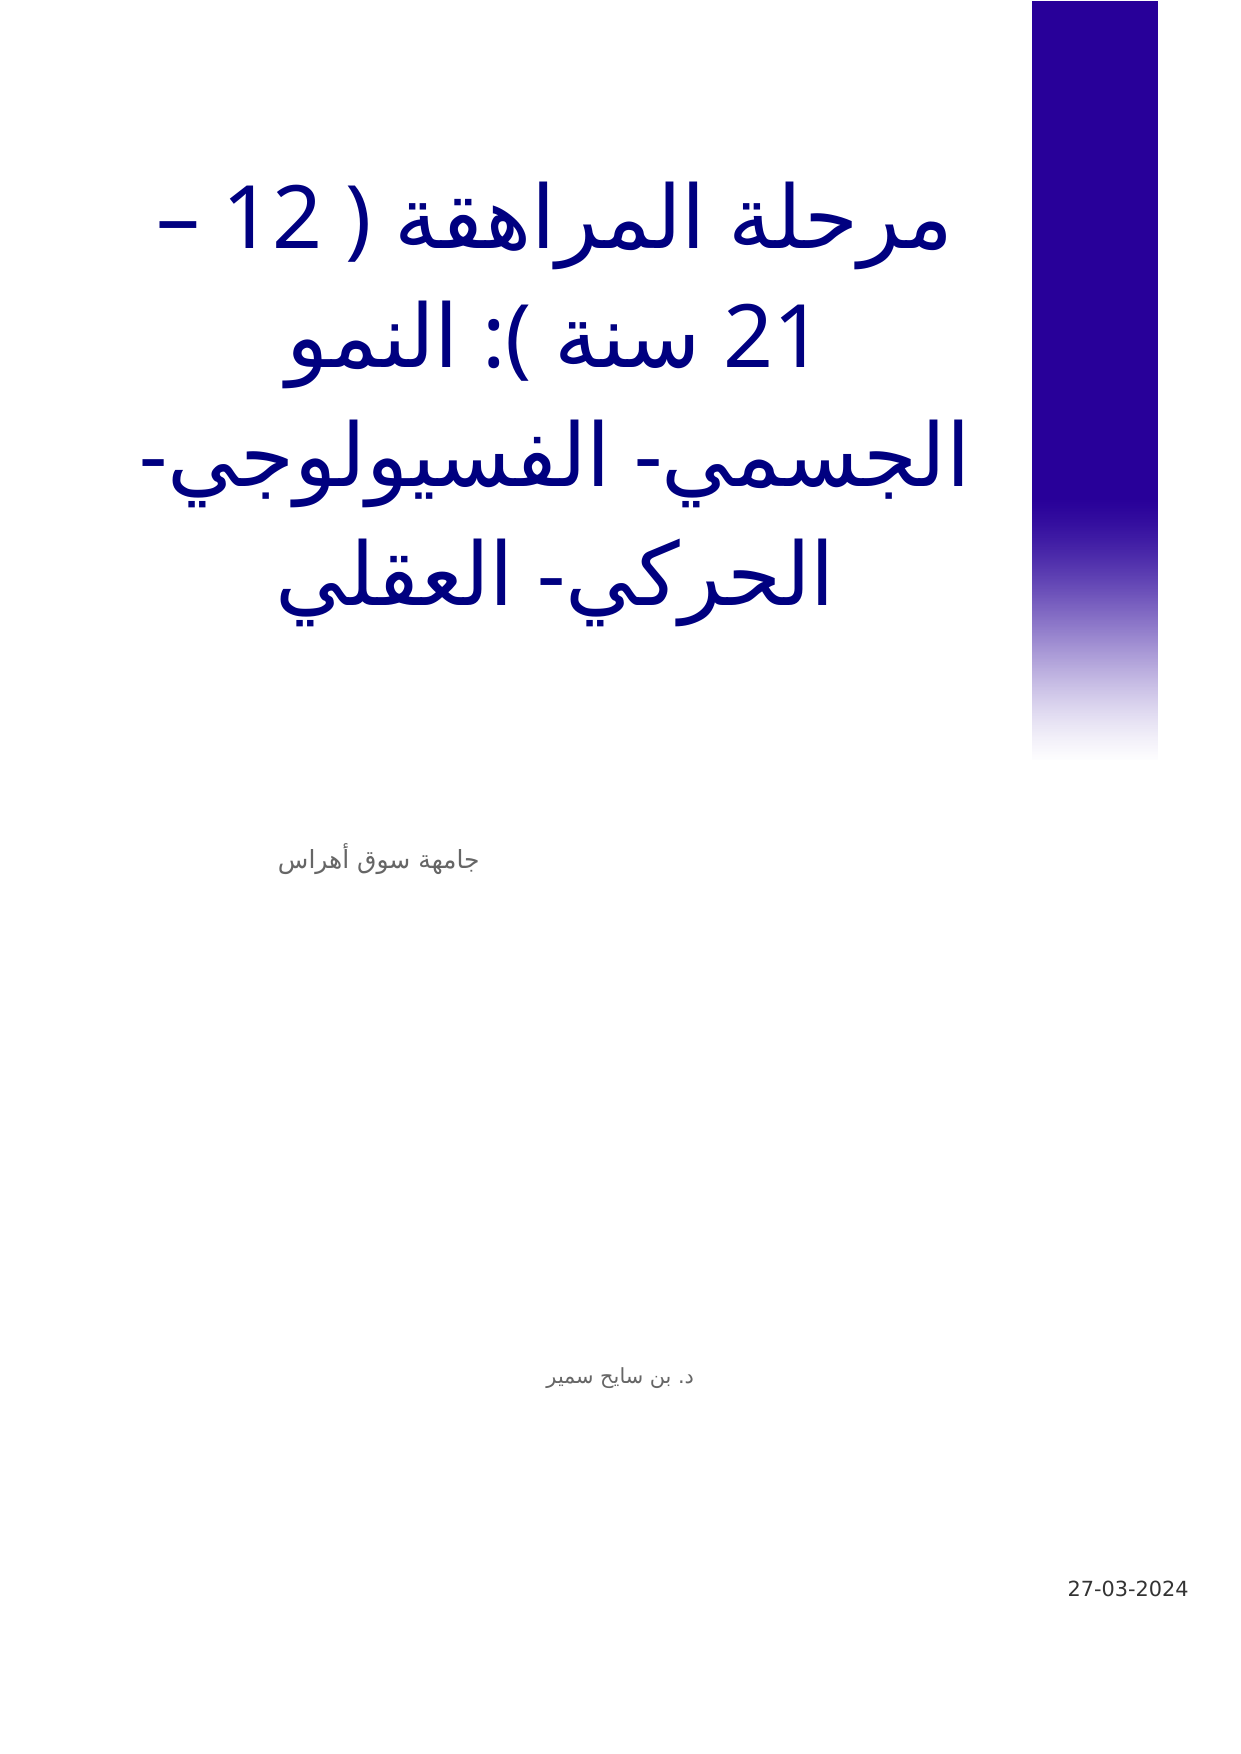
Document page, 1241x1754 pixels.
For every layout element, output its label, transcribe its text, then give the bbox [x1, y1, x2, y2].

text 27-03-2024 [893, 1577, 1189, 1601]
title مرحلة المراهقة ( 12 – 21 سنة ): النمو الجسمي- الفسيولوجي- الحركي- العقلي [117, 155, 992, 631]
picture [1032, 1, 1158, 760]
text د. بن سايح سمير [279, 1364, 962, 1388]
text جامهة سوق أهراس [184, 846, 479, 875]
